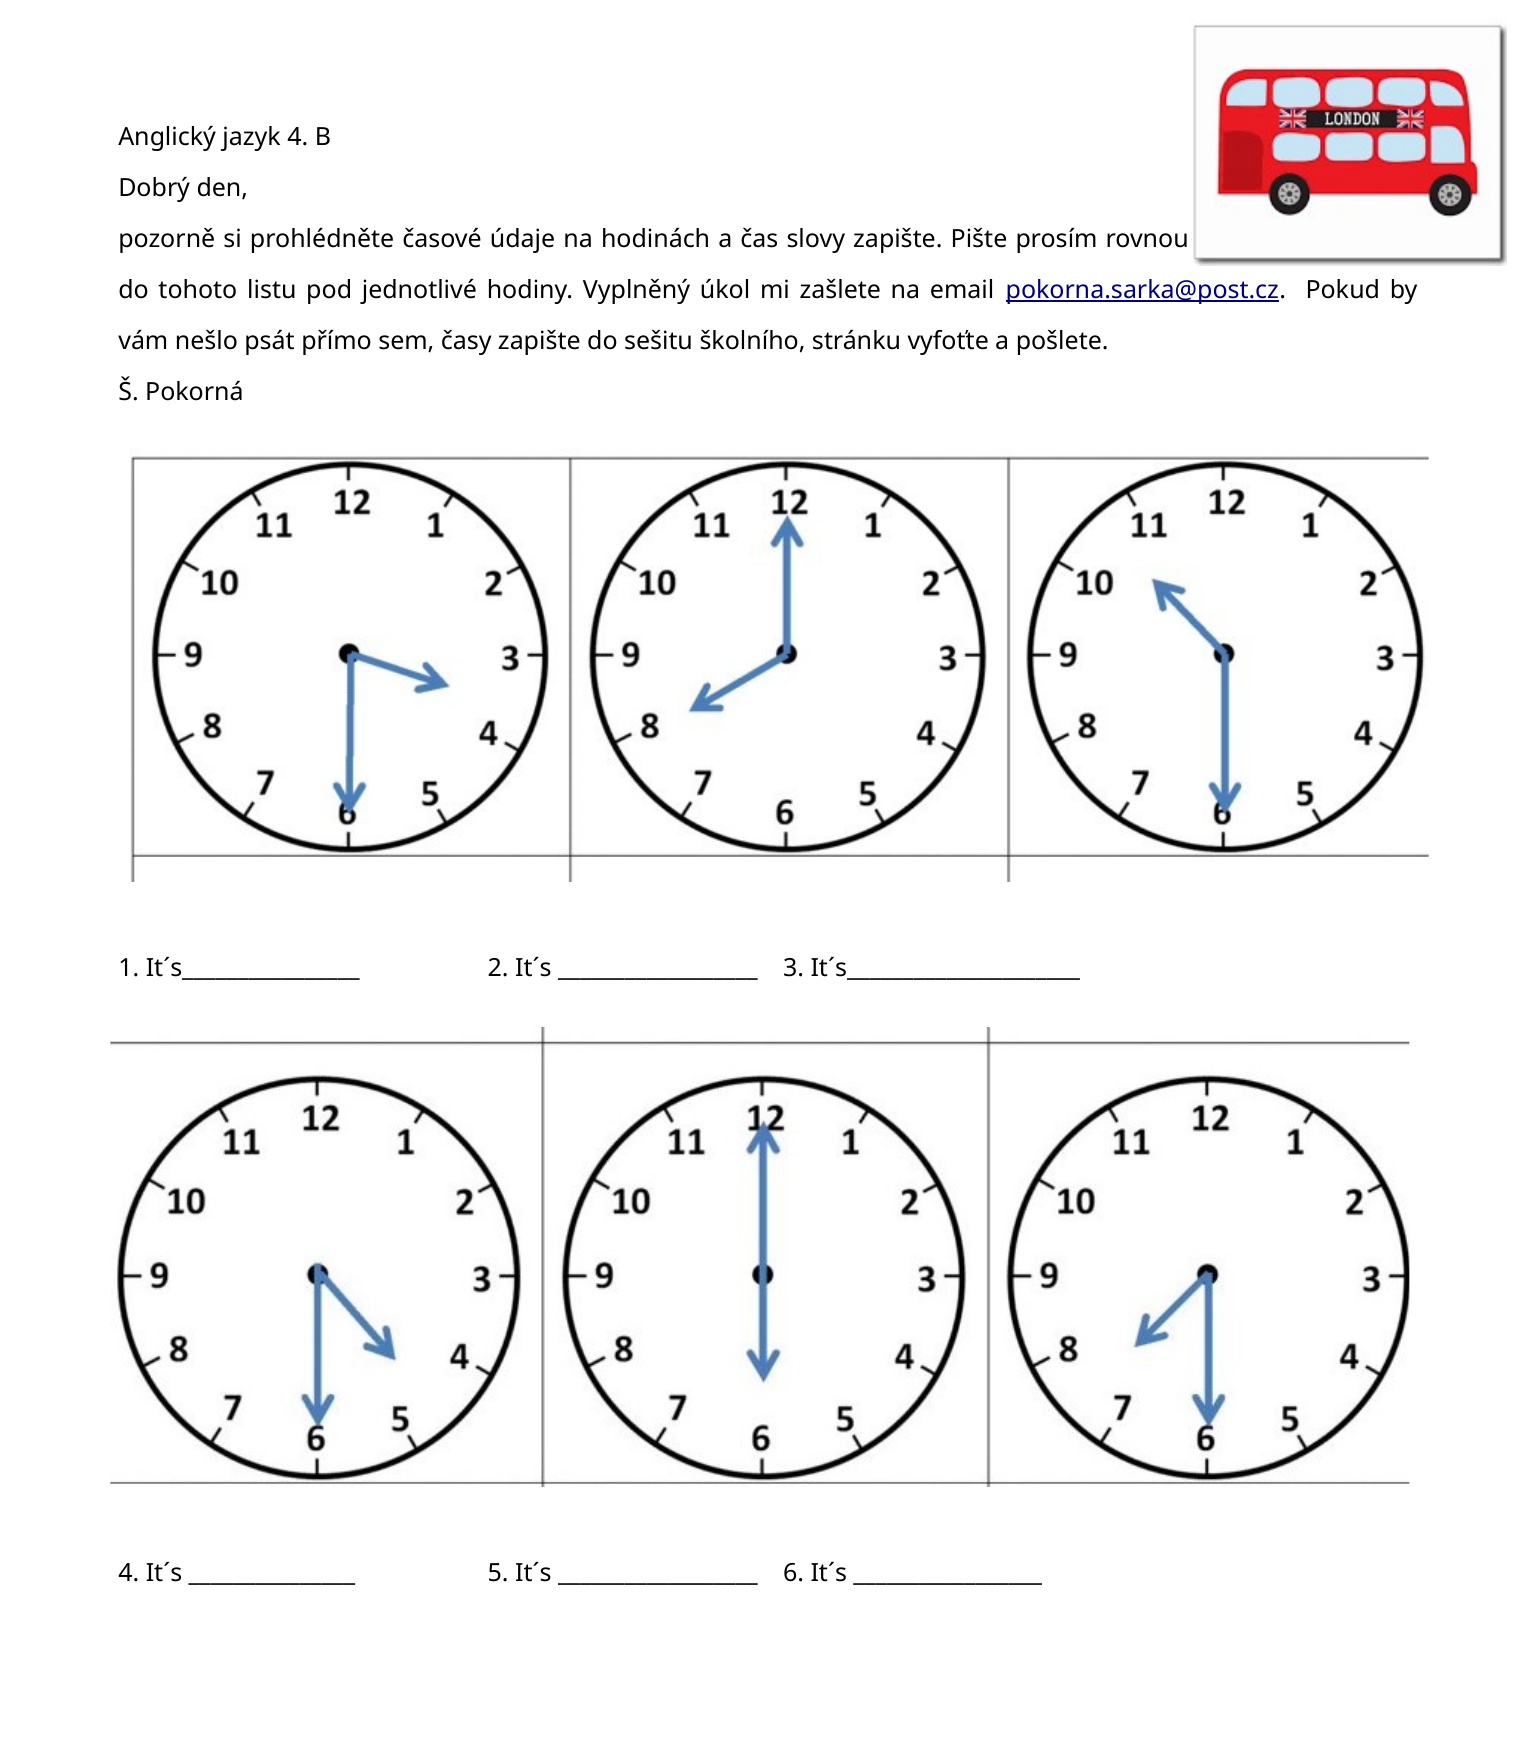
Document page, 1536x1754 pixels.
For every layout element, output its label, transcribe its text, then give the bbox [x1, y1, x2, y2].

picture [106, 448, 1429, 882]
text Dobrý den, [118, 169, 1189, 203]
picture [110, 1027, 1410, 1487]
text Š. Pokorná [118, 373, 1417, 407]
text 1. It´s________________ 2. It´s __________________ 3. It´s_____________________ [118, 949, 1417, 983]
text pozorně si prohlédněte časové údaje na hodinách a čas slovy zapište. Pište prosím rovnou do tohoto listu pod jednotlivé hodiny. Vyplněný úkol mi zašlete na email pokorna.sarka@post.cz. Pokud by vám nešlo psát přímo sem, časy zapište do sešitu školního, stránku vyfoťte a pošlete. [118, 220, 1417, 356]
picture [1189, 18, 1507, 266]
text Anglický jazyk 4. B [118, 118, 1189, 152]
text 4. It´s _______________ 5. It´s __________________ 6. It´s _________________ [118, 1554, 1417, 1588]
